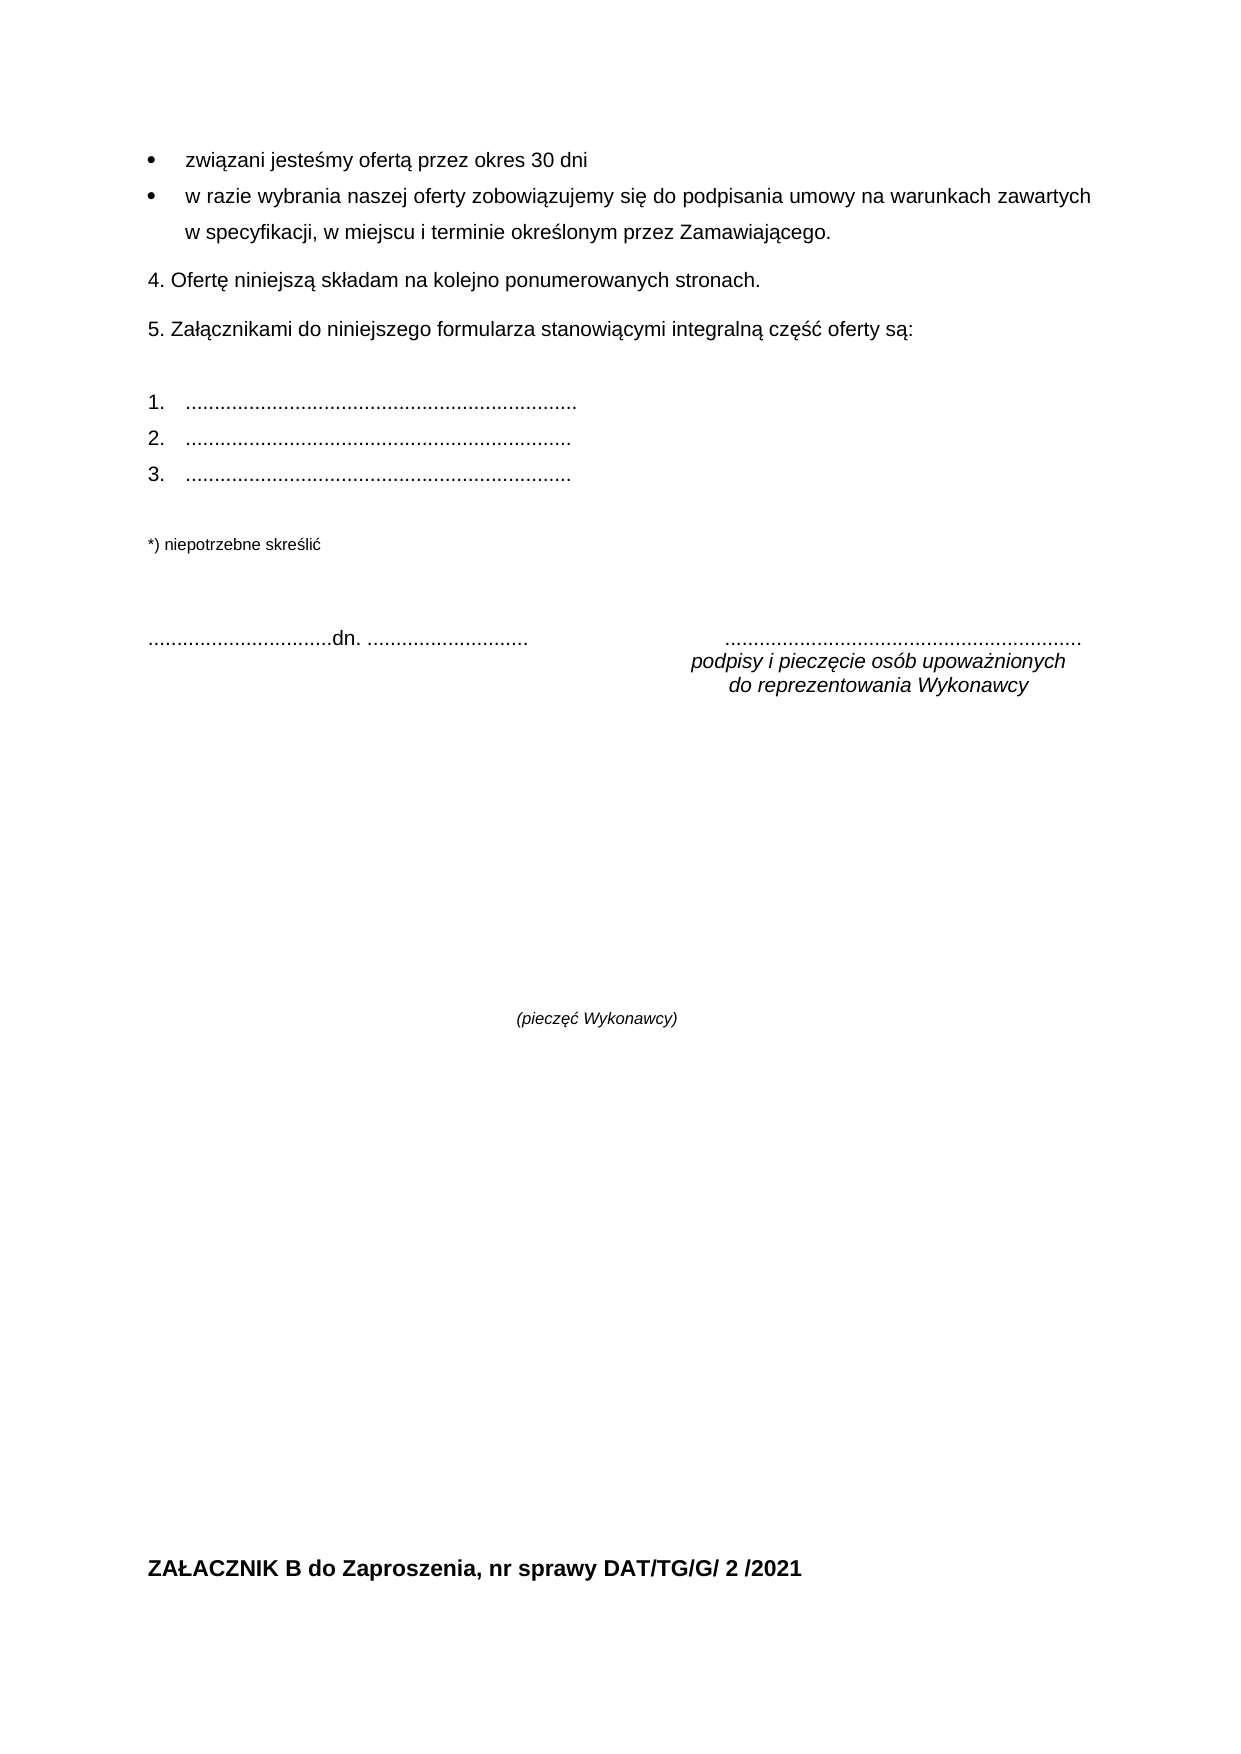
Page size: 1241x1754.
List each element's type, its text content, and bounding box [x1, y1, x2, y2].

text *) niepotrzebne skreślić [148, 534, 1093, 553]
text 4. Ofertę niniejszą składam na kolejno ponumerowanych stronach. [148, 268, 1093, 292]
text (pieczęć Wykonawcy) [443, 1009, 1093, 1028]
text ZAŁACZNIK B do Zaproszenia, nr sprawy DAT/TG/G/ 2 /2021 [148, 1555, 1093, 1581]
list w razie wybrania naszej oferty zobowiązujemy się do podpisania umowy na warunkach zawartych w specyfikacji, w miejscu i terminie określonym przez Zamawiającego. [148, 184, 1093, 244]
list .................................................................... [148, 390, 1093, 414]
list ................................................................... [148, 426, 1093, 450]
text 5. Załącznikami do niniejszego formularza stanowiącymi integralną część oferty są: [148, 317, 1093, 341]
list ................................................................... [148, 462, 1093, 486]
text do reprezentowania Wykonawcy [664, 673, 1093, 697]
text podpisy i pieczęcie osób upoważnionych [664, 649, 1093, 673]
list związani jesteśmy ofertą przez okres 30 dni [148, 148, 1093, 172]
text ................................dn. ............................ .............................................................. [148, 625, 1093, 649]
